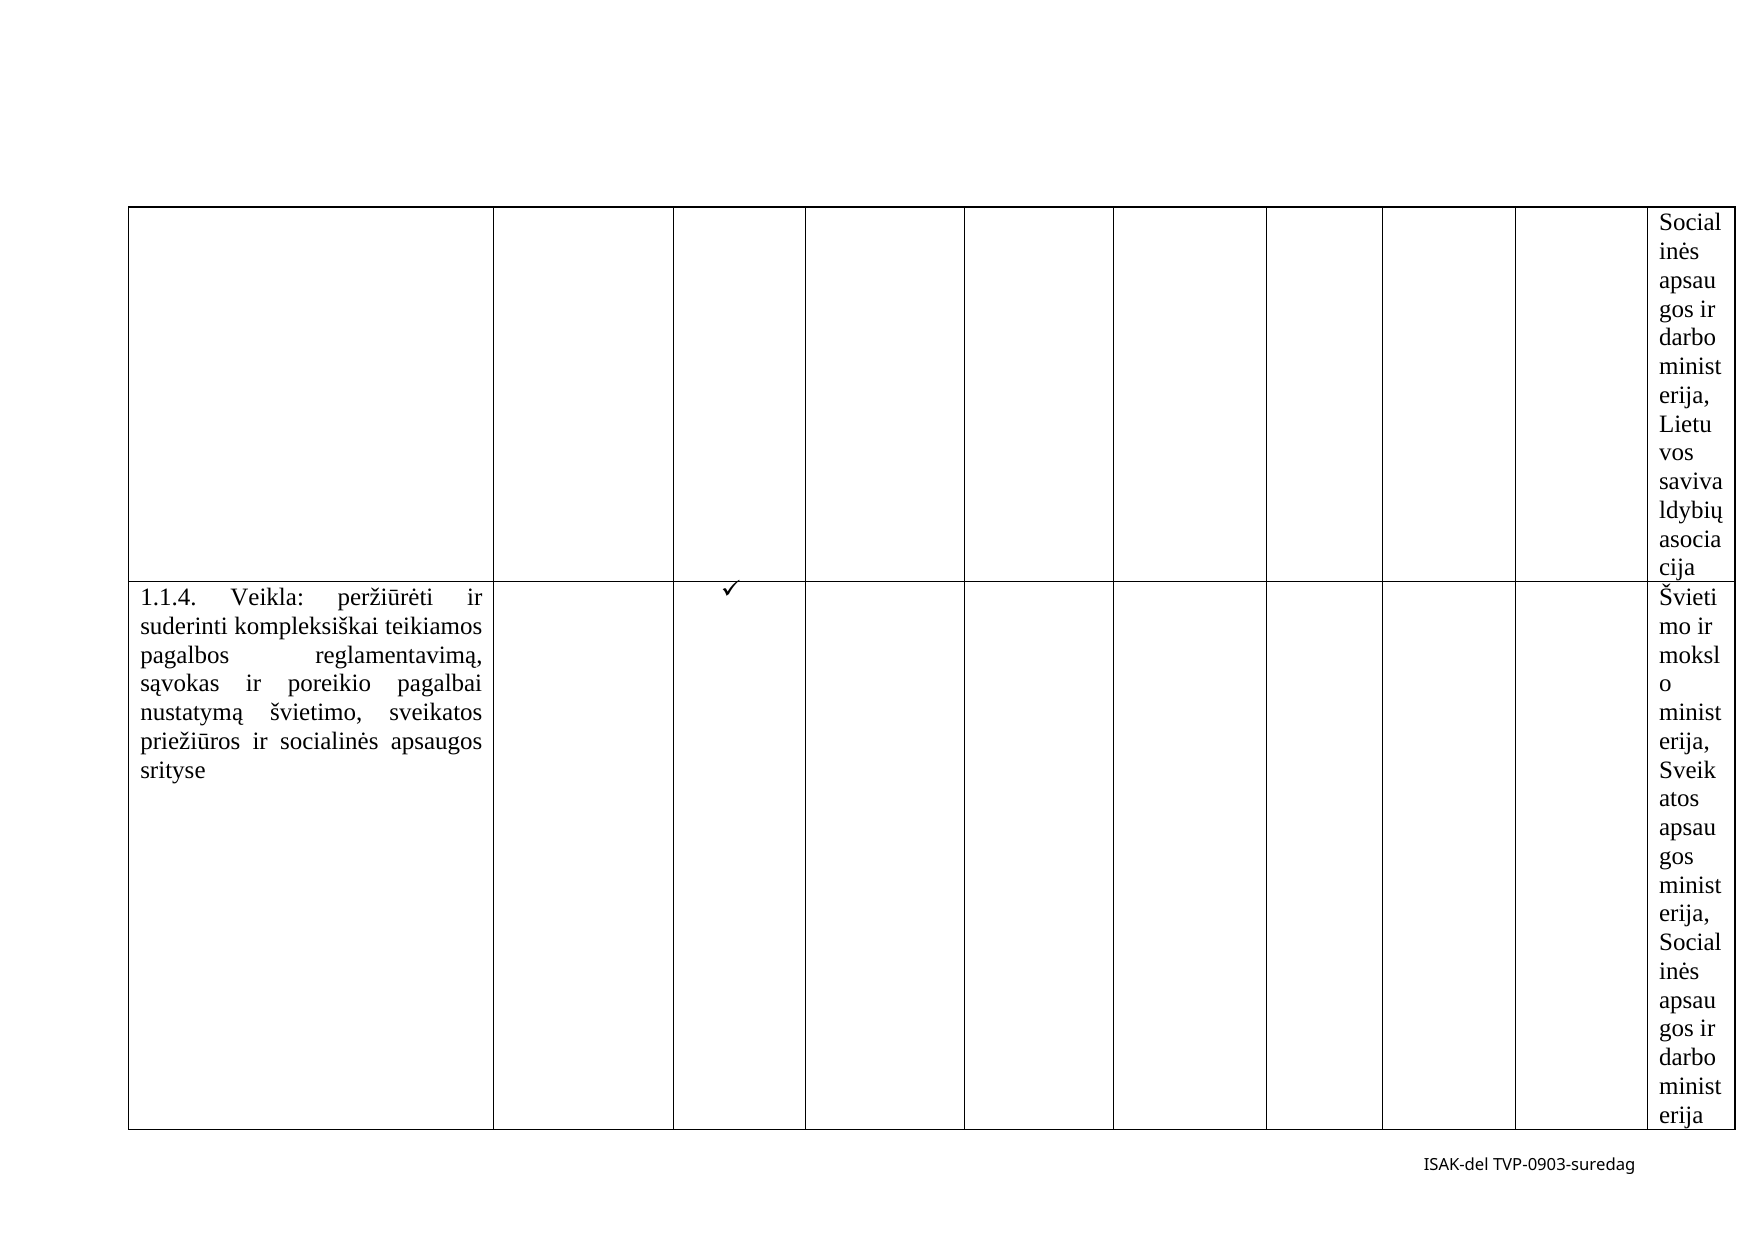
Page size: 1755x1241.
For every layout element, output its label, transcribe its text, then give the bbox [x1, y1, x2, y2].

table_cell [1267, 582, 1382, 1128]
table_cell [965, 208, 1113, 581]
table_cell [129, 208, 493, 581]
table_cell [674, 208, 805, 581]
table_cell [1114, 208, 1266, 581]
table_cell [806, 208, 964, 581]
table_cell [494, 208, 673, 581]
table_cell [1114, 582, 1266, 1128]
table_cell [494, 582, 673, 1128]
table_cell 1.1.4. Veikla: peržiūrėti ir suderinti kompleksiškai teikiamos pagalbos reglamentavimą, sąvokas ir poreikio pagalbai nustatymą švietimo, sveikatos priežiūros ir socialinės apsaugos srityse [129, 582, 493, 1128]
table_cell Socialinės apsaugos ir darbo ministerija, Lietuvos savivaldybių asociacija [1648, 208, 1734, 581]
table_cell [1383, 582, 1515, 1128]
table_cell [1383, 208, 1515, 581]
table_cell [1516, 208, 1647, 581]
table_cell [806, 582, 964, 1128]
table_cell Švietimo ir mokslo ministerija, Sveikatos apsaugos ministerija, Socialinės apsaugos ir darbo ministerija [1648, 582, 1734, 1128]
table_cell [1267, 208, 1382, 581]
table_cell  [674, 582, 805, 1128]
table_cell [1516, 582, 1647, 1128]
table_cell [965, 582, 1113, 1128]
